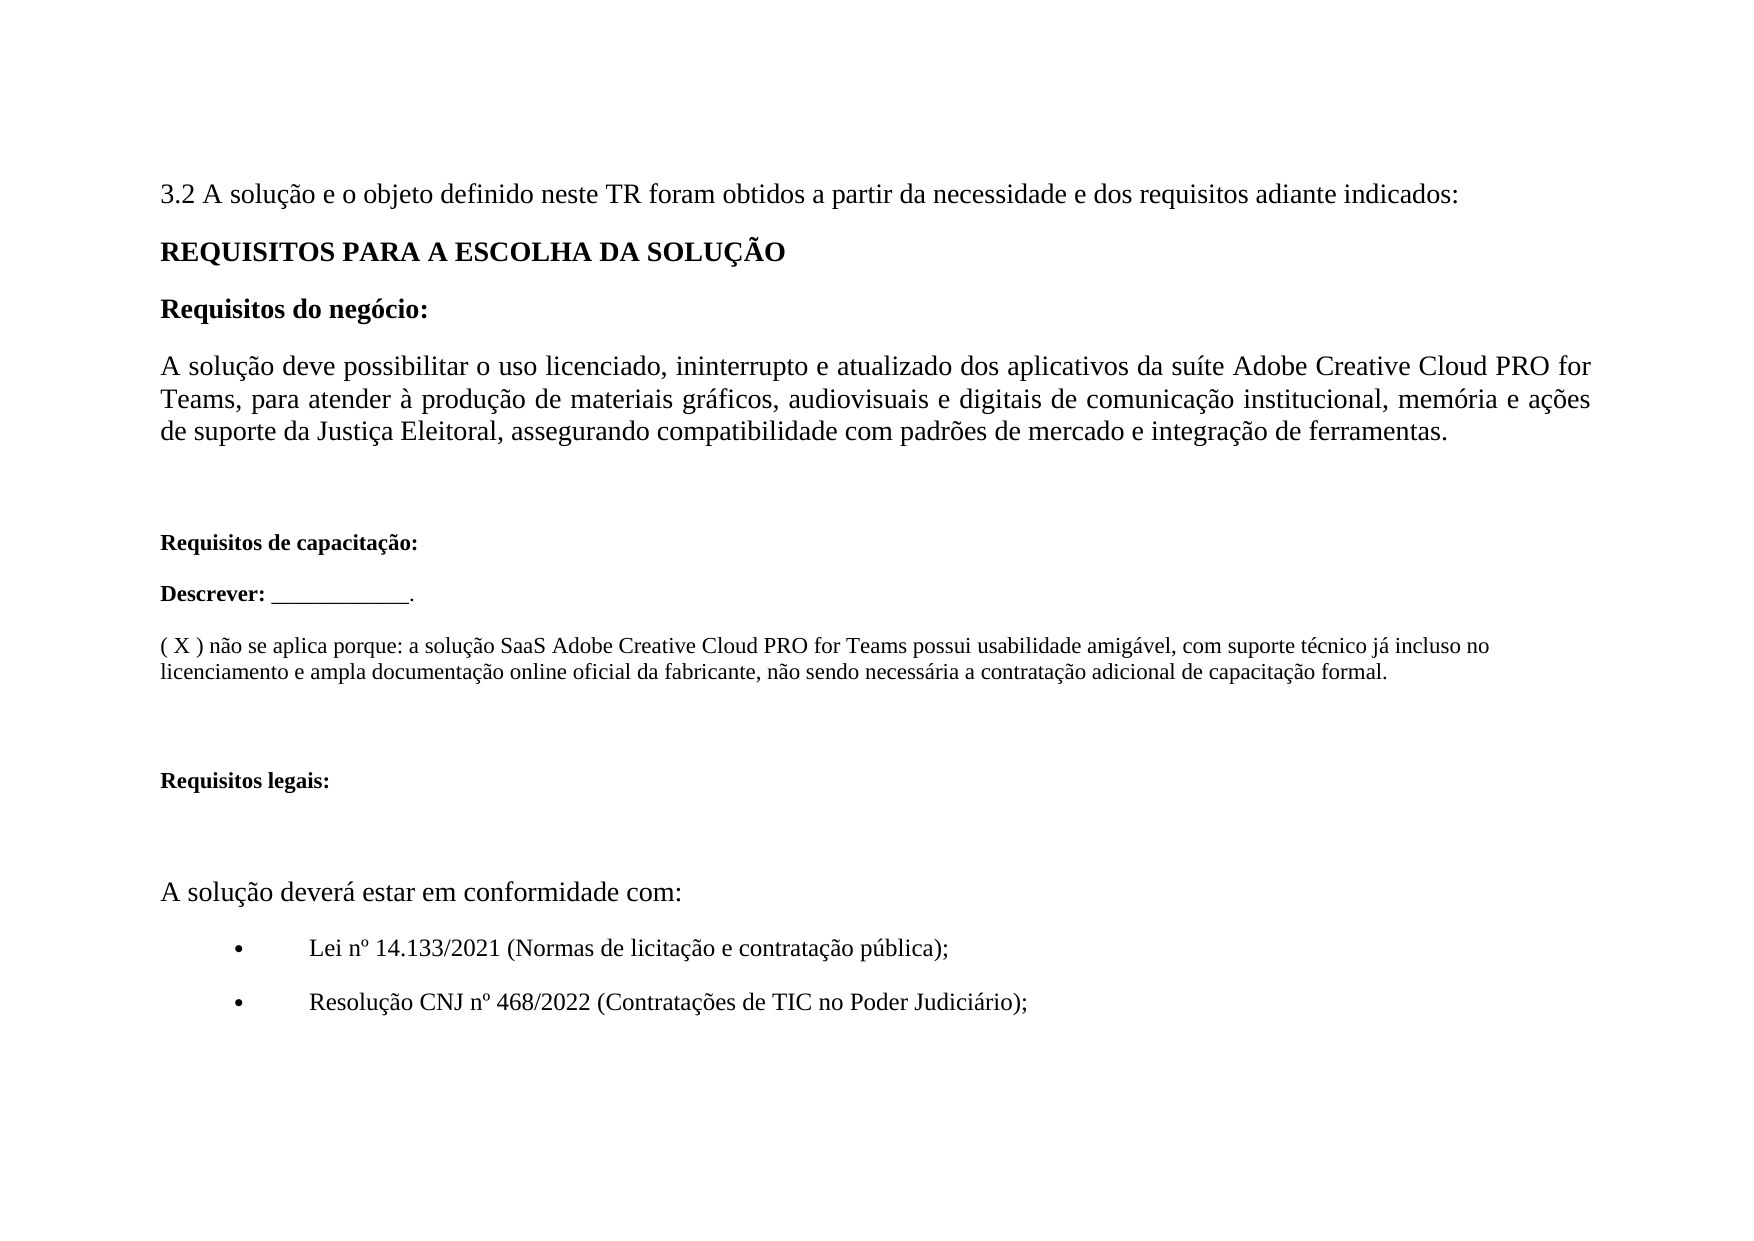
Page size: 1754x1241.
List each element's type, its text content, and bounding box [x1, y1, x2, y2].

text A solução deverá estar em conformidade com: [160, 876, 1594, 908]
text 3.2 A solução e o objeto definido neste TR foram obtidos a partir da necessidade e dos requisitos adiante indicados: [160, 177, 1594, 209]
text REQUISITOS PARA A ESCOLHA DA SOLUÇÃO [160, 234, 1594, 267]
text ( X ) não se aplica porque: a solução SaaS Adobe Creative Cloud PRO for Teams possui usabilidade amigável, com suporte técnico já incluso no licenciamento e ampla documentação online oficial da fabricante, não sendo necessária a contratação adicional de capacitação formal. [160, 632, 1594, 684]
text Requisitos legais: [160, 767, 1594, 793]
text Requisitos de capacitação: [160, 529, 1594, 555]
text A solução deve possibilitar o uso licenciado, ininterrupto e atualizado dos aplicativos da suíte Adobe Creative Cloud PRO for Teams, para atender à produção de materiais gráficos, audiovisuais e digitais de comunicação institucional, memória e ações de suporte da Justiça Eleitoral, assegurando compatibilidade com padrões de mercado e integração de ferramentas. [160, 349, 1594, 447]
list Lei nº 14.133/2021 (Normas de licitação e contratação pública); [235, 933, 1594, 962]
list Resolução CNJ nº 468/2022 (Contratações de TIC no Poder Judiciário); [235, 987, 1594, 1015]
text Requisitos do negócio: [160, 292, 1594, 324]
text Descrever: ____________. [160, 580, 1594, 607]
